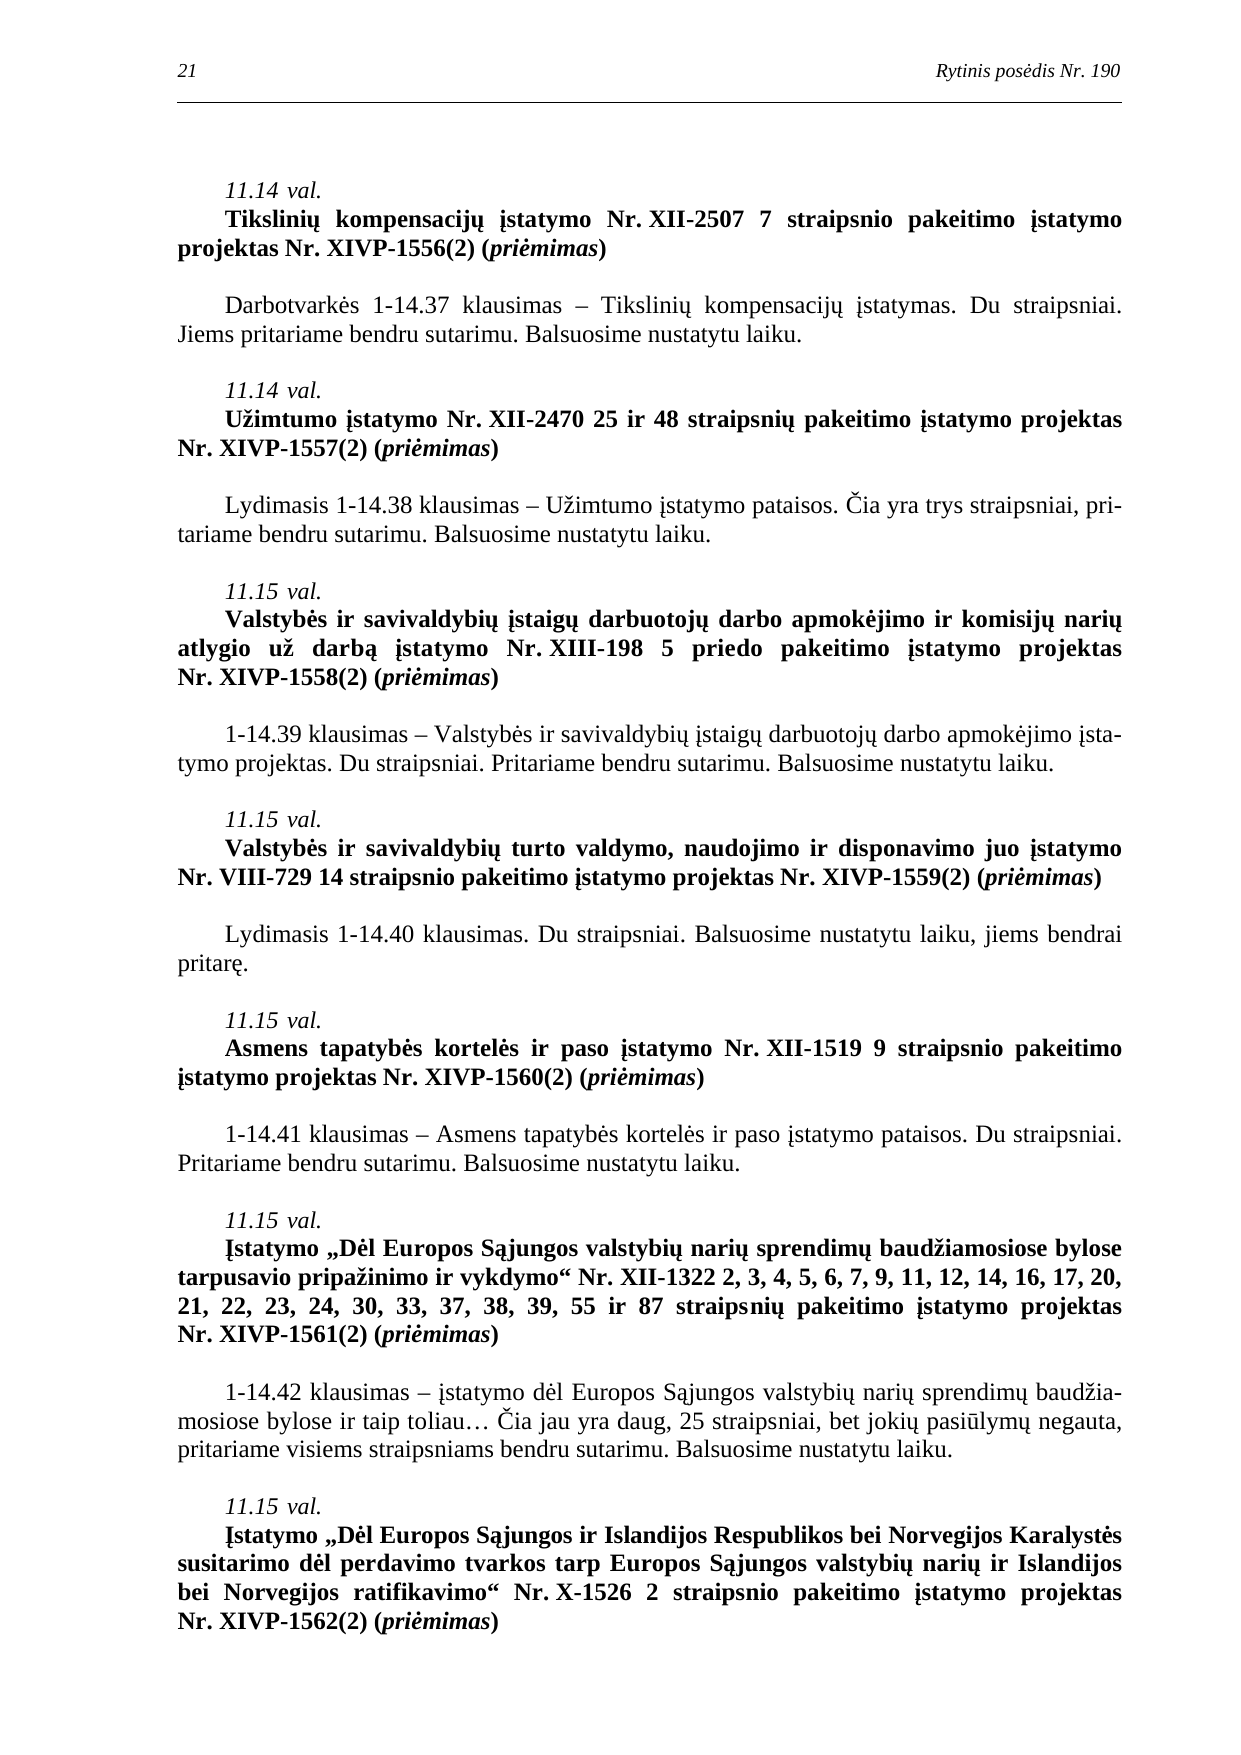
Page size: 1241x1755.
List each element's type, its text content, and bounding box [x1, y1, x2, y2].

text Įsta­ty­mo „Dėl Eu­ro­pos Są­jun­gos ir Is­lan­di­jos Res­pub­li­kos bei Nor­ve­gi­jos Ka­ra­lys­tės su­si­ta­ri­mo dėl per­da­vi­mo tvar­kos tarp Eu­ro­pos Są­jun­gos vals­ty­bių na­rių ir Is­lan­di­jos bei Nor­ve­gi­jos ra­ti­fi­ka­vi­mo“ Nr. X-1526 2 straips­nio pa­kei­ti­mo įsta­ty­mo pro­jek­tas Nr. XIVP-1562(2) (pri­ėmi­mas) [177, 1520, 1122, 1635]
text 1-14.42 klau­si­mas – įsta­ty­mo dėl Eu­ro­pos Są­jun­gos vals­ty­bių na­rių spren­di­mų bau­džia­mo­sio­se by­lo­se ir taip to­liau… Čia jau yra daug, 25 straips­niai, bet jo­kių pa­siū­ly­mų ne­gau­ta, pri­ta­ria­me vi­siems straips­niams ben­dru su­ta­ri­mu. Bal­suo­si­me nu­sta­ty­tu lai­ku. [177, 1377, 1122, 1463]
text 11.14 val. [224, 377, 1122, 404]
text 11.15 val. [224, 577, 1122, 604]
text Vals­ty­bės ir sa­vi­val­dy­bių tur­to val­dy­mo, nau­do­ji­mo ir dis­po­na­vi­mo juo įsta­ty­mo Nr. VIII-729 14 straips­nio pa­kei­ti­mo įsta­ty­mo pro­jek­tas Nr. XIVP-1559(2) (pri­ėmi­mas) [177, 833, 1122, 891]
text 11.15 val. [224, 1206, 1122, 1233]
text 11.15 val. [224, 806, 1122, 833]
text Ly­di­ma­sis 1-14.40 klau­si­mas. Du straips­niai. Bal­suo­si­me nu­sta­ty­tu lai­ku, jiems ben­drai pri­ta­rę. [177, 919, 1122, 977]
text 11.15 val. [224, 1492, 1122, 1520]
text Už­im­tu­mo įsta­ty­mo Nr. XII-2470 25 ir 48 straips­nių pa­kei­ti­mo įsta­ty­mo pro­jek­tas Nr. XIVP-1557(2) (pri­ėmi­mas) [177, 404, 1122, 462]
text Vals­ty­bės ir sa­vi­val­dy­bių įstai­gų dar­buo­to­jų dar­bo ap­mo­kė­ji­mo ir ko­mi­si­jų na­rių at­ly­gio už dar­bą įsta­ty­mo Nr. XIII-198 5 prie­do pa­kei­ti­mo įsta­ty­mo pro­jek­tas Nr. XIVP-1558(2) (pri­ėmi­mas) [177, 604, 1122, 691]
text 11.14 val. [224, 176, 1122, 204]
text 11.15 val. [224, 1006, 1122, 1033]
text Įsta­ty­mo „Dėl Eu­ro­pos Są­jun­gos vals­ty­bių na­rių spren­di­mų bau­džia­mo­sio­se by­lo­se tar­pu­sa­vio pri­pa­ži­ni­mo ir vyk­dy­mo“ Nr. XII-1322 2, 3, 4, 5, 6, 7, 9, 11, 12, 14, 16, 17, 20, 21, 22, 23, 24, 30, 33, 37, 38, 39, 55 ir 87 straips­nių pa­kei­ti­mo įsta­ty­mo pro­jek­tas Nr. XIVP-1561(2) (pri­ėmi­mas) [177, 1233, 1122, 1348]
text Ly­di­ma­sis 1-14.38 klau­si­mas – Už­im­tu­mo įsta­ty­mo pa­tai­sos. Čia yra trys straips­niai, pri­ta­ria­me ben­dru su­ta­ri­mu. Bal­suo­si­me nu­sta­ty­tu lai­ku. [177, 490, 1122, 548]
text 1-14.41 klau­si­mas – As­mens ta­pa­ty­bės kor­te­lės ir pa­so įsta­ty­mo pa­tai­sos. Du straips­niai. Pri­ta­ria­me ben­dru su­ta­ri­mu. Bal­suo­si­me nu­sta­ty­tu lai­ku. [177, 1119, 1122, 1177]
text Tiks­li­nių kom­pen­sa­ci­jų įsta­ty­mo Nr. XII-2507 7 straips­nio pa­kei­ti­mo įsta­ty­mo projek­tas Nr. XIVP-1556(2) (pri­ėmi­mas) [177, 204, 1122, 262]
text Dar­bo­tvarkės 1-14.37 klau­si­mas – Tiks­li­nių kom­pen­sa­ci­jų įsta­ty­mas. Du straips­niai. Jiems pri­ta­ria­me ben­dru su­ta­ri­mu. Bal­suo­si­me nu­sta­ty­tu lai­ku. [177, 290, 1122, 348]
text As­mens ta­pa­ty­bės kor­te­lės ir pa­so įsta­ty­mo Nr. XII-1519 9 straips­nio pa­kei­ti­mo įsta­ty­mo pro­jek­tas Nr. XIVP-1560(2) (pri­ėmi­mas) [177, 1033, 1122, 1091]
text 1-14.39 klau­si­mas – Vals­ty­bės ir sa­vi­val­dy­bių įstai­gų dar­buo­to­jų dar­bo ap­mo­kė­ji­mo įsta­ty­mo pro­jek­tas. Du straips­niai. Pri­ta­ria­me ben­dru su­ta­ri­mu. Bal­suo­si­me nu­sta­ty­tu lai­ku. [177, 719, 1122, 777]
